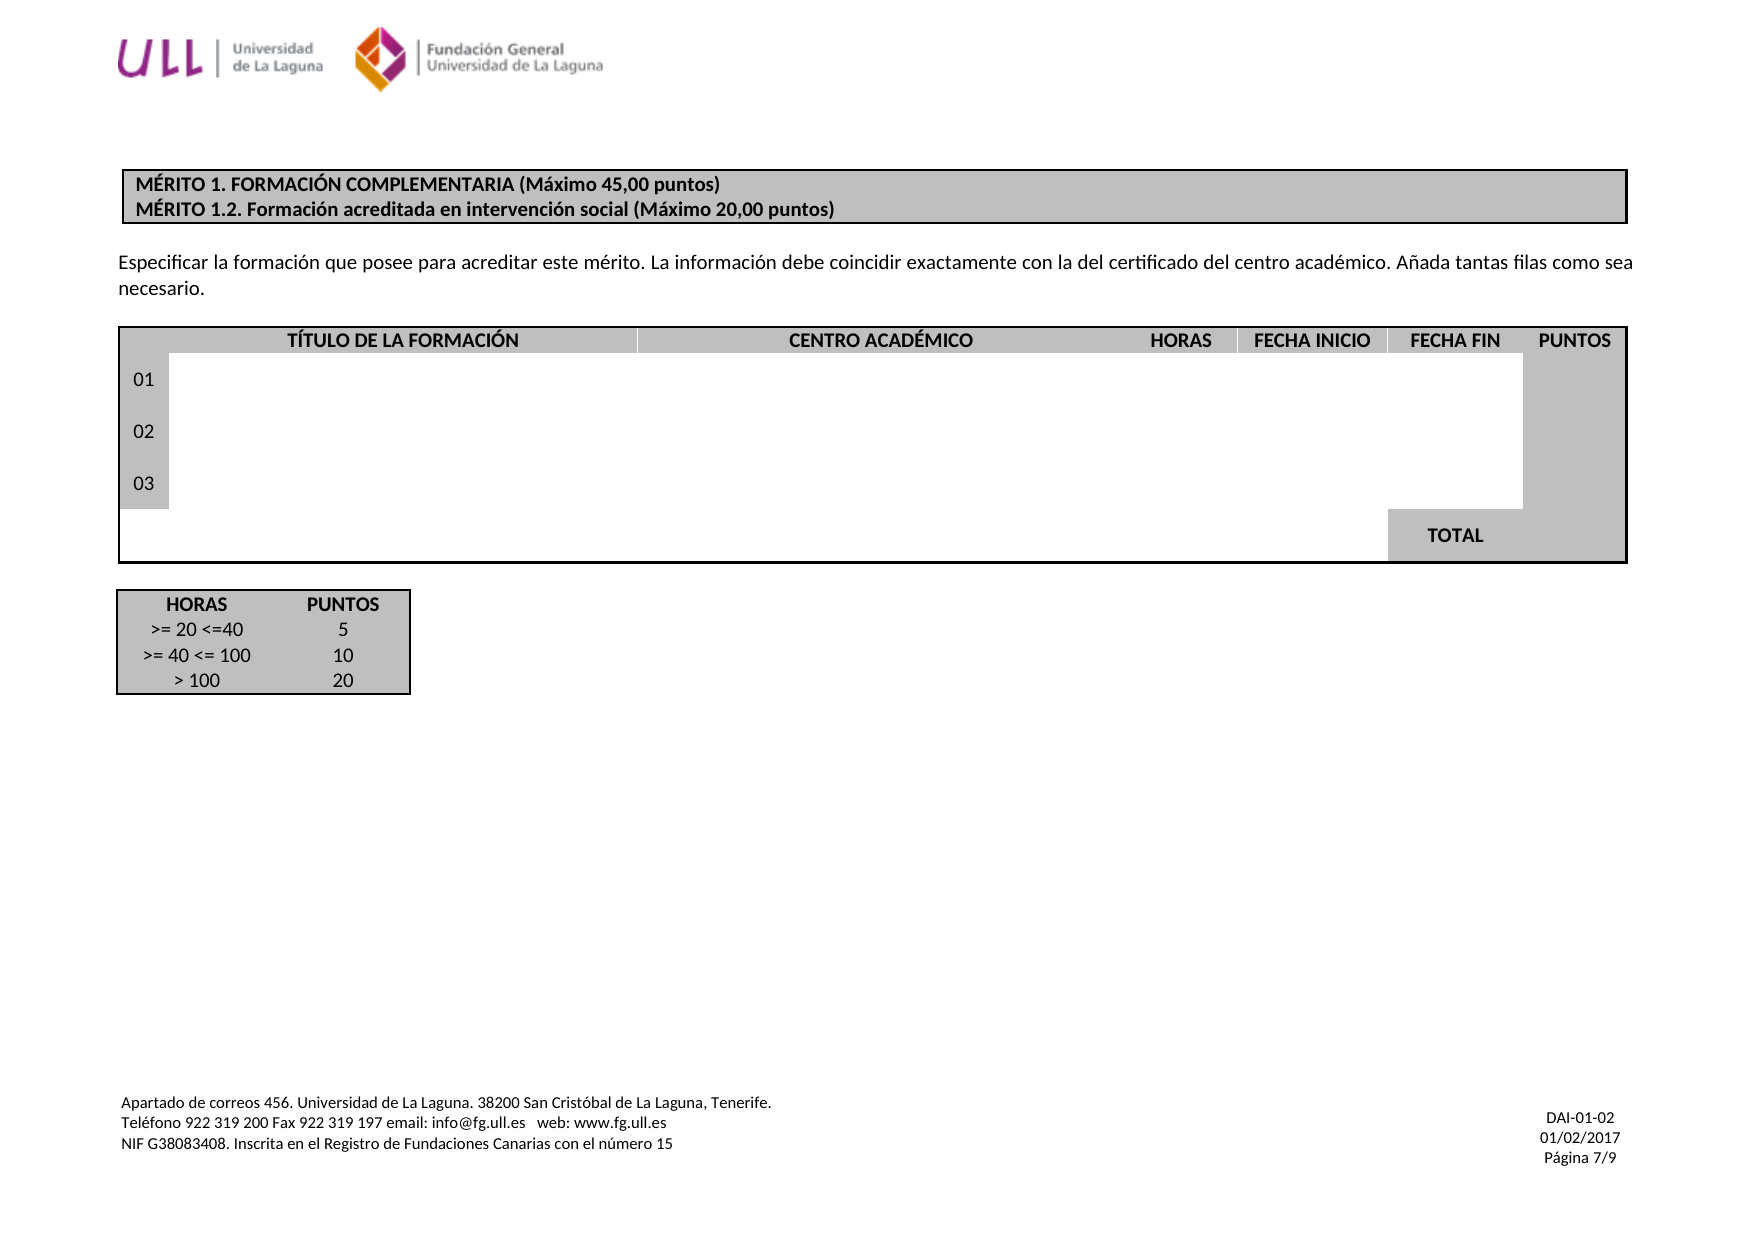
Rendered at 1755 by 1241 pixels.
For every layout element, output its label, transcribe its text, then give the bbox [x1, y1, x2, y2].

table_header TÍTULO DE LA FORMACIÓN [169, 328, 637, 353]
table_header CENTRO ACADÉMICO [638, 328, 1125, 353]
table_cell [1125, 405, 1237, 457]
table_cell [120, 509, 169, 561]
table_cell 02 [120, 405, 169, 457]
table_cell [169, 405, 637, 457]
table_cell [638, 353, 1125, 405]
table_cell [638, 405, 1125, 457]
table_header FECHA FIN [1388, 328, 1523, 353]
table_cell [1388, 405, 1523, 457]
table_header HORAS [118, 591, 277, 616]
table_cell 5 [277, 616, 409, 642]
table_header PUNTOS [1523, 328, 1625, 353]
table_cell [1523, 405, 1625, 457]
table_cell [1238, 509, 1387, 561]
table_header MÉRITO 1. FORMACIÓN COMPLEMENTARIA (Máximo 45,00 puntos) MÉRITO 1.2. Formación acreditada en intervención social (Máximo 20,00 puntos) [124, 171, 1625, 222]
table_cell [1238, 405, 1387, 457]
table_cell [638, 457, 1125, 509]
table_header FECHA INICIO [1238, 328, 1387, 353]
table_cell [1238, 457, 1387, 509]
table_cell [1125, 353, 1237, 405]
text Especificar la formación que posee para acreditar este mérito. La información debe coincidir exactamente con la del certificado del centro académico. Añada tantas filas como sea necesario. [118, 249, 1636, 300]
table_cell [1523, 353, 1625, 405]
table_cell >= 40 <= 100 [118, 642, 277, 667]
table_cell [1238, 353, 1387, 405]
table_cell 03 [120, 457, 169, 509]
table_cell >= 20 <=40 [118, 616, 277, 642]
table_cell 20 [277, 667, 409, 693]
table_cell [1125, 509, 1237, 561]
table_cell [1388, 457, 1523, 509]
table_cell [638, 509, 1125, 561]
table_cell [169, 457, 637, 509]
table_header [120, 328, 169, 353]
table_header HORAS [1125, 328, 1237, 353]
table_cell [1523, 509, 1625, 561]
table_cell [1388, 353, 1523, 405]
table_header PUNTOS [277, 591, 409, 616]
table_cell 01 [120, 353, 169, 405]
table_cell [169, 509, 637, 561]
table_cell > 100 [118, 667, 277, 693]
table_cell [169, 353, 637, 405]
table_cell [1125, 457, 1237, 509]
table_cell 10 [277, 642, 409, 667]
table_cell [1523, 457, 1625, 509]
table_cell TOTAL [1388, 509, 1523, 561]
